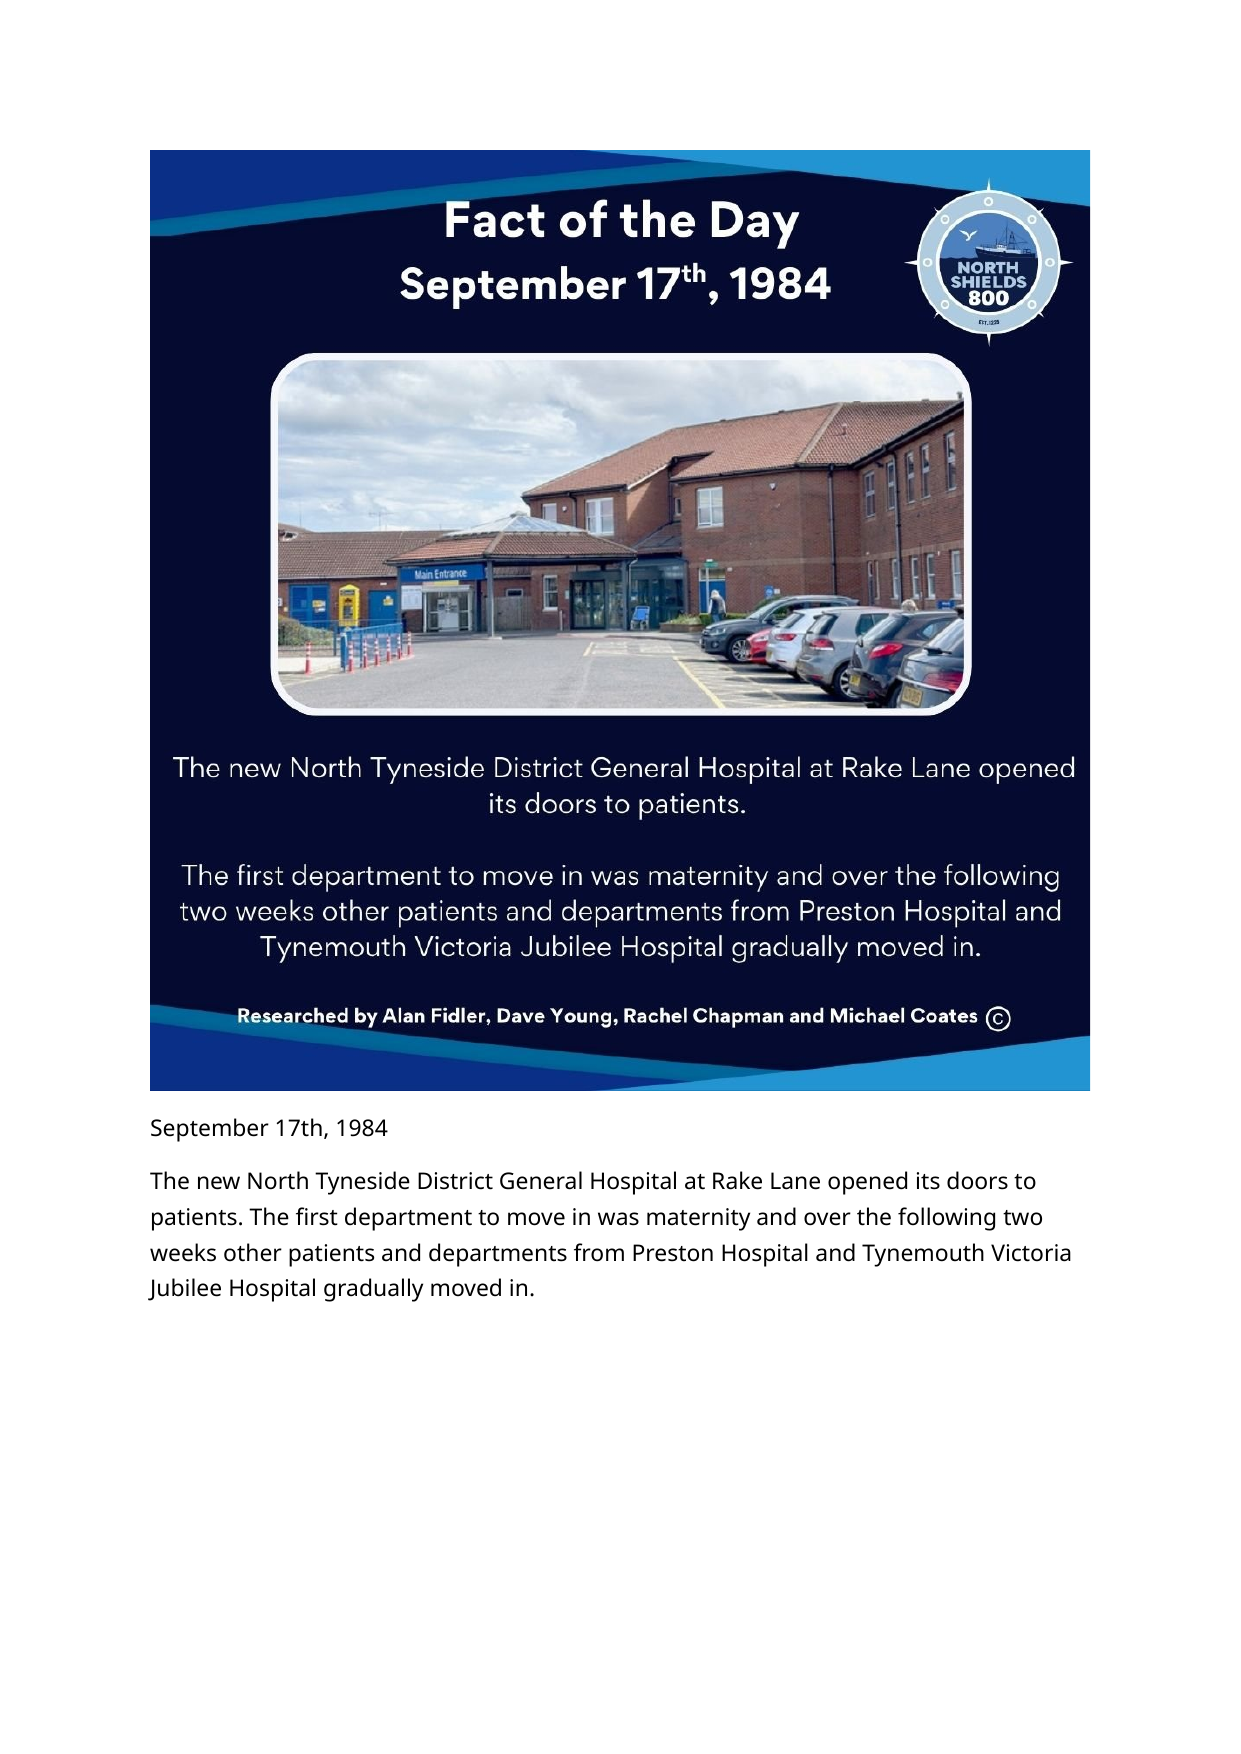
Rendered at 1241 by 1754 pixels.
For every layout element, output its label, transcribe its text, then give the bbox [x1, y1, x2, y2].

text The new North Tyneside District General Hospital at Rake Lane opened its doors to patients. The first department to move in was maternity and over the following two weeks other patients and departments from Preston Hospital and Tynemouth Victoria Jubilee Hospital gradually moved in. [150, 1164, 1090, 1304]
text September 17th, 1984 [150, 1112, 1090, 1143]
